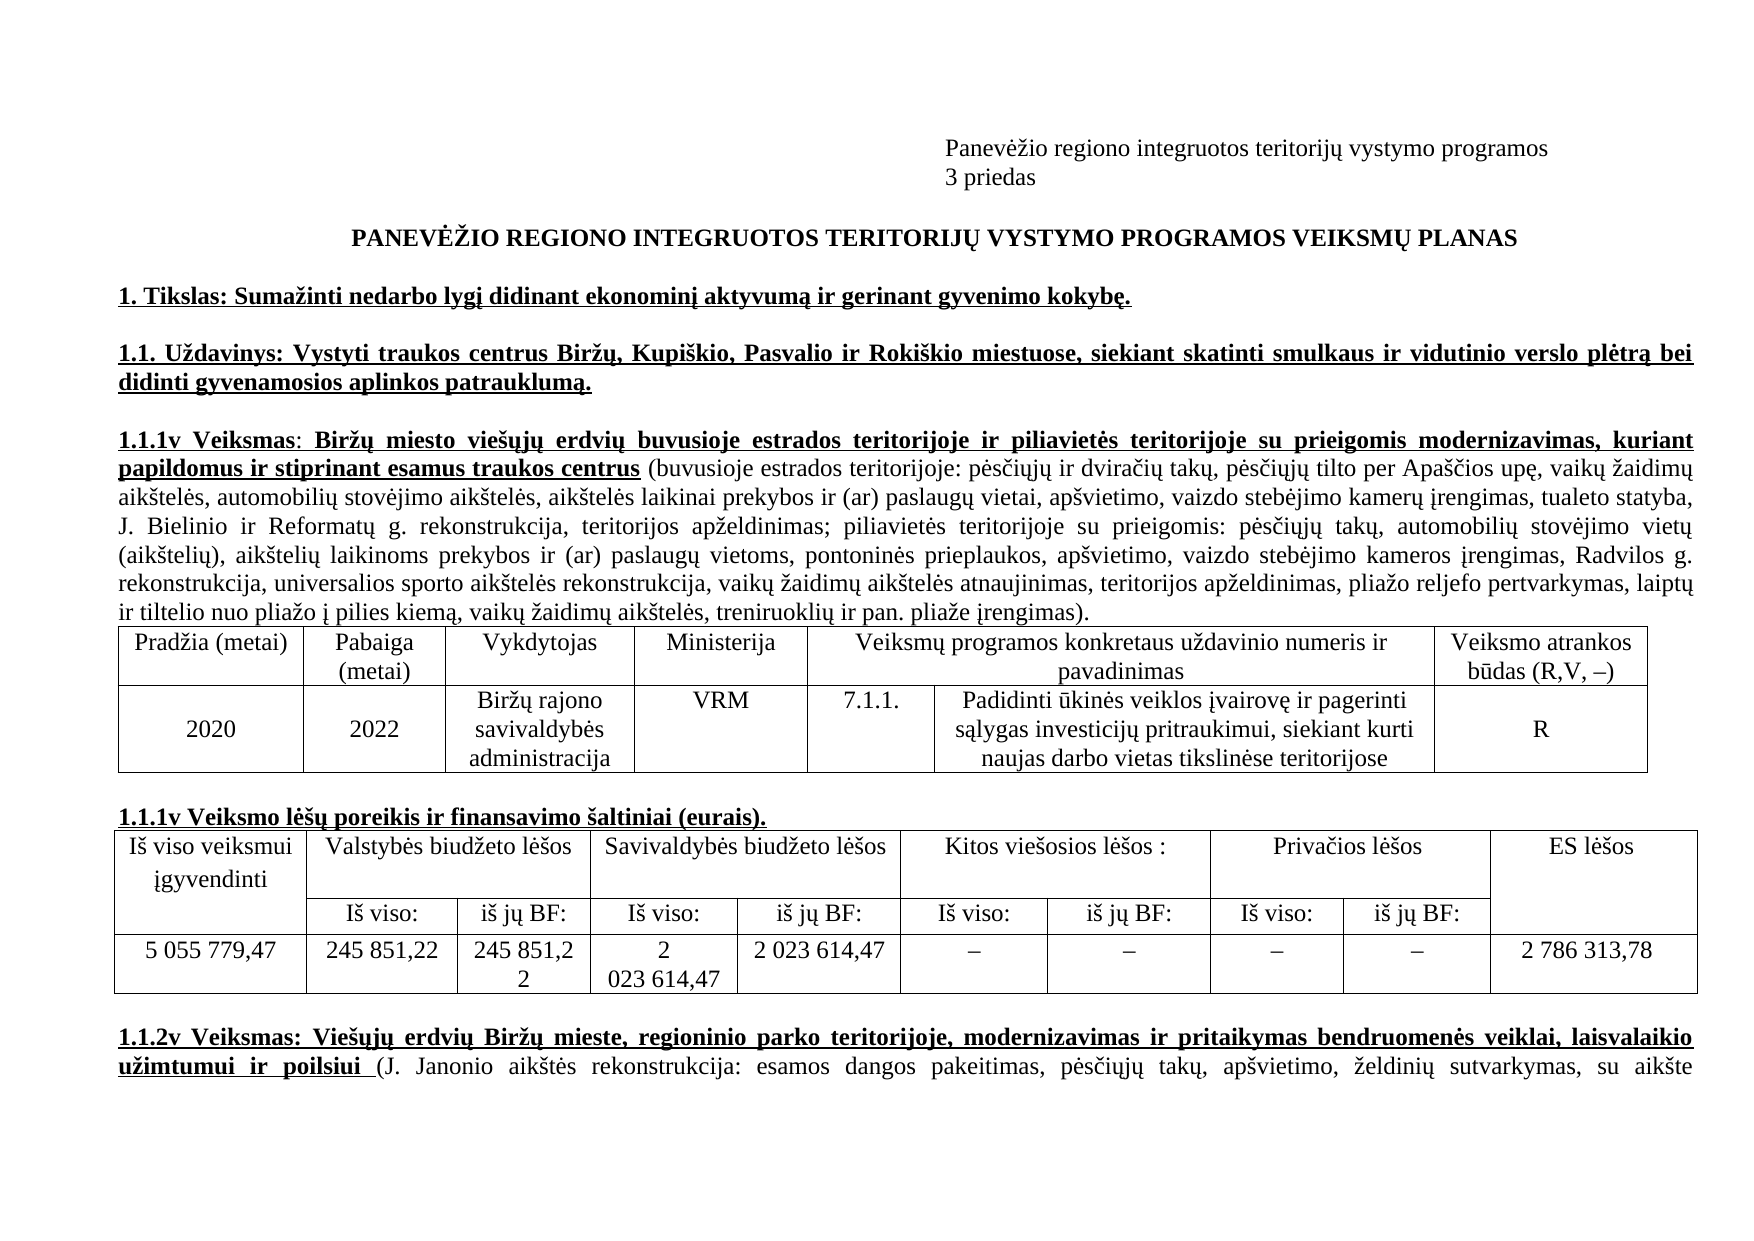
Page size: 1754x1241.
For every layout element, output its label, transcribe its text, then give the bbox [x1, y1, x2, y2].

table_header ES lėšos [1491, 831, 1697, 934]
table_cell 2 786 313,78 [1491, 935, 1697, 992]
text PANEVĖŽIO REGIONO INTEGRUOTOS TERITORIJŲ VYSTYMO PROGRAMOS VEIKSMŲ PLANAS [174, 223, 1695, 252]
text 1. Tikslas: Sumažinti nedarbo lygį didinant ekonominį aktyvumą ir gerinant gyvenimo kokybę. [118, 281, 1695, 310]
text Panevėžio regiono integruotos teritorijų vystymo programos [118, 133, 1695, 162]
table_cell – [1344, 935, 1490, 992]
table_header Veiksmų programos konkretaus uždavinio numeris ir pavadinimas [808, 627, 1434, 684]
table_cell 5 055 779,47 [115, 935, 306, 992]
table_cell Biržų rajono savivaldybės administracija [446, 686, 634, 772]
table_header Ministerija [635, 627, 807, 684]
table_cell 2020 [119, 686, 303, 772]
table_header Iš viso veiksmui įgyvendinti [115, 831, 306, 934]
table_cell 245 851,22 [458, 935, 590, 992]
table_cell Iš viso: [591, 899, 737, 934]
table_cell iš jų BF: [738, 899, 900, 934]
table_header Veiksmo atrankos būdas (R,V, –) [1435, 627, 1647, 684]
table_cell Padidinti ūkinės veiklos įvairovę ir pagerinti sąlygas investicijų pritraukimui, siekiant kurti naujas darbo vietas tikslinėse teritorijose [935, 686, 1434, 772]
table_cell iš jų BF: [458, 899, 590, 934]
table_header Privačios lėšos [1211, 831, 1490, 897]
table_header Vykdytojas [446, 627, 634, 684]
table_cell – [901, 935, 1047, 992]
table_cell 2 023 614,47 [591, 935, 737, 992]
text 1.1.1v Veiksmo lėšų poreikis ir finansavimo šaltiniai (eurais). [118, 802, 1695, 830]
table_header Kitos viešosios lėšos : [901, 831, 1210, 897]
table_cell VRM [635, 686, 807, 772]
table_header Pabaiga (metai) [304, 627, 445, 684]
table_cell 245 851,22 [307, 935, 457, 992]
table_cell 2 023 614,47 [738, 935, 900, 992]
table_cell 2022 [304, 686, 445, 772]
table_cell R [1435, 686, 1647, 772]
table_header Savivaldybės biudžeto lėšos [591, 831, 900, 897]
table_cell Iš viso: [1211, 899, 1343, 934]
table_cell 7.1.1. [808, 686, 934, 772]
text 1.1.2v Veiksmas: Viešųjų erdvių Biržų mieste, regioninio parko teritorijoje, modernizavimas ir pritaikymas bendruomenės veiklai, laisvalaikio užimtumui ir poilsiui (J. Janonio aikštės rekonstrukcija: esamos dangos pakeitimas, pėsčiųjų takų, apšvietimo, želdinių sutvarkymas, su aikšte [118, 1022, 1695, 1080]
table_header Valstybės biudžeto lėšos [307, 831, 590, 897]
text 1.1. Uždavinys: Vystyti traukos centrus Biržų, Kupiškio, Pasvalio ir Rokiškio miestuose, siekiant skatinti smulkaus ir vidutinio verslo plėtrą bei didinti gyvenamosios aplinkos patrauklumą. [118, 338, 1695, 396]
text 1.1.1v Veiksmas: Biržų miesto viešųjų erdvių buvusioje estrados teritorijoje ir piliavietės teritorijoje su prieigomis modernizavimas, kuriant papildomus ir stiprinant esamus traukos centrus (buvusioje estrados teritorijoje: pėsčiųjų ir dviračių takų, pėsčiųjų tilto per Apaščios upę, vaikų žaidimų aikštelės, automobilių stovėjimo aikštelės, aikštelės laikinai prekybos ir (ar) paslaugų vietai, apšvietimo, vaizdo stebėjimo kamerų įrengimas, tualeto statyba, J. Bielinio ir Reformatų g. rekonstrukcija, teritorijos apželdinimas; piliavietės teritorijoje su prieigomis: pėsčiųjų takų, automobilių stovėjimo vietų (aikštelių), aikštelių laikinoms prekybos ir (ar) paslaugų vietoms, pontoninės prieplaukos, apšvietimo, vaizdo stebėjimo kameros įrengimas, Radvilos g. rekonstrukcija, universalios sporto aikštelės rekonstrukcija, vaikų žaidimų aikštelės atnaujinimas, teritorijos apželdinimas, pliažo reljefo pertvarkymas, laiptų ir tiltelio nuo pliažo į pilies kiemą, vaikų žaidimų aikštelės, treniruoklių ir pan. pliaže įrengimas). [118, 425, 1695, 626]
table_cell Iš viso: [901, 899, 1047, 934]
table_cell iš jų BF: [1048, 899, 1210, 934]
table_cell Iš viso: [307, 899, 457, 934]
text 3 priedas [118, 162, 1695, 190]
table_cell – [1211, 935, 1343, 992]
table_header Pradžia (metai) [119, 627, 303, 684]
table_cell iš jų BF: [1344, 899, 1490, 934]
table_cell – [1048, 935, 1210, 992]
